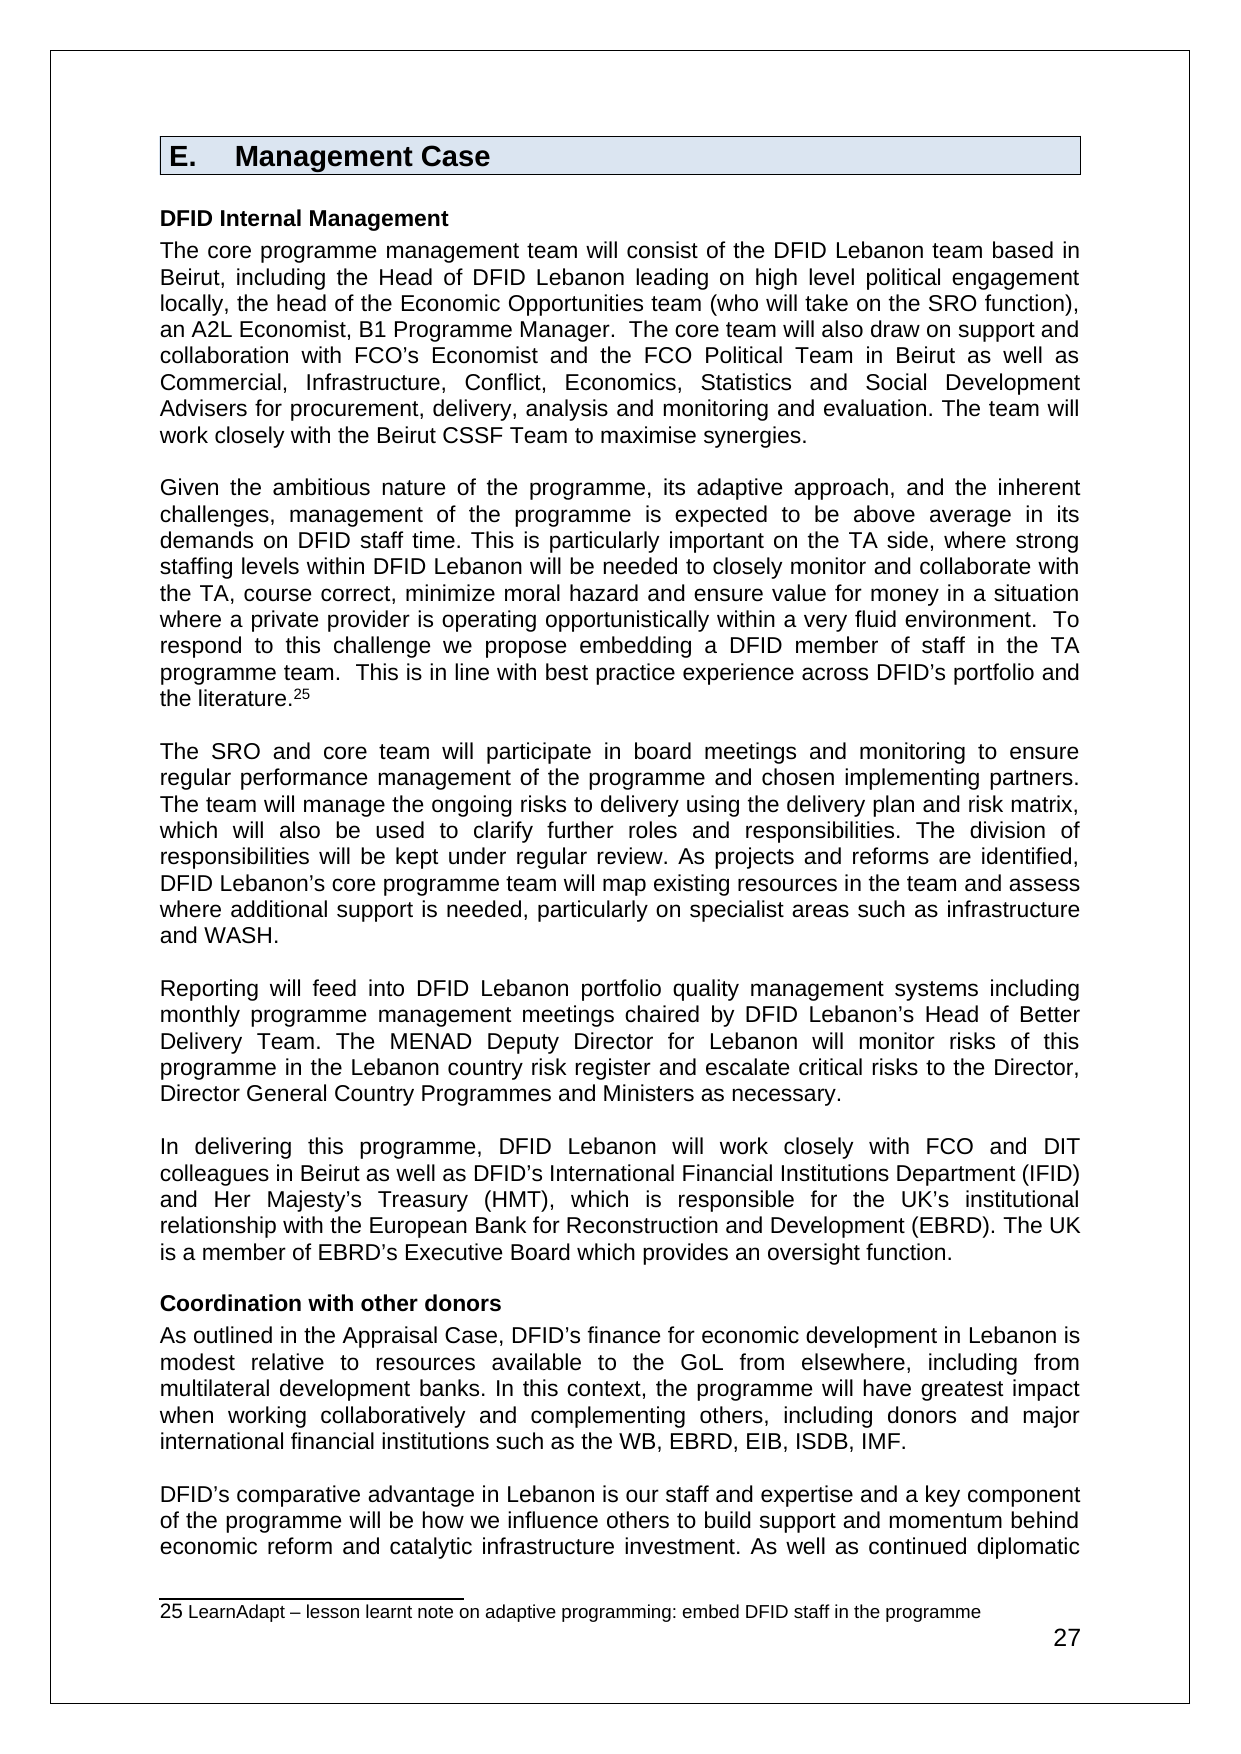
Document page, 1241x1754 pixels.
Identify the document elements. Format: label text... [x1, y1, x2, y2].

text DFID’s comparative advantage in Lebanon is our staff and expertise and a key component of the programme will be how we influence others to build support and momentum behind economic reform and catalytic infrastructure investment. As well as continued diplomatic [159, 1481, 1081, 1560]
text The SRO and core team will participate in board meetings and monitoring to ensure regular performance management of the programme and chosen implementing partners. The team will manage the ongoing risks to delivery using the delivery plan and risk matrix, which will also be used to clarify further roles and responsibilities. The division of responsibilities will be kept under regular review. As projects and reforms are identified, DFID Lebanon’s core programme team will map existing resources in the team and assess where additional support is needed, particularly on specialist areas such as infrastructure and WASH. [159, 738, 1081, 949]
text As outlined in the Appraisal Case, DFID’s finance for economic development in Lebanon is modest relative to resources available to the GoL from elsewhere, including from multilateral development banks. In this context, the programme will have greatest impact when working collaboratively and complementing others, including donors and major international financial institutions such as the WB, EBRD, EIB, ISDB, IMF. [159, 1322, 1081, 1454]
text Reporting will feed into DFID Lebanon portfolio quality management systems including monthly programme management meetings chaired by DFID Lebanon’s Head of Better Delivery Team. The MENAD Deputy Director for Lebanon will monitor risks of this programme in the Lebanon country risk register and escalate critical risks to the Director, Director General Country Programmes and Ministers as necessary. [159, 975, 1081, 1107]
text The core programme management team will consist of the DFID Lebanon team based in Beirut, including the Head of DFID Lebanon leading on high level political engagement locally, the head of the Economic Opportunities team (who will take on the SRO function), an A2L Economist, B1 Programme Manager. The core team will also draw on support and collaboration with FCO’s Economist and the FCO Political Team in Beirut as well as Commercial, Infrastructure, Conflict, Economics, Statistics and Social Development Advisers for procurement, delivery, analysis and monitoring and evaluation. The team will work closely with the Beirut CSSF Team to maximise synergies. [159, 237, 1081, 448]
subtitle Management Case [161, 137, 1080, 174]
subtitle DFID Internal Management [159, 204, 1081, 231]
subtitle Coordination with other donors [159, 1290, 1081, 1316]
text Given the ambitious nature of the programme, its adaptive approach, and the inherent challenges, management of the programme is expected to be above average in its demands on DFID staff time. This is particularly important on the TA side, where strong staffing levels within DFID Lebanon will be needed to closely monitor and collaborate with the TA, course correct, minimize moral hazard and ensure value for money in a situation where a private provider is operating opportunistically within a very fluid environment. To respond to this challenge we propose embedding a DFID member of staff in the TA programme team. This is in line with best practice experience across DFID’s portfolio and the literature. [159, 474, 1081, 711]
text LearnAdapt – lesson learnt note on adaptive programming: embed DFID staff in the programme [159, 1599, 1081, 1623]
text In delivering this programme, DFID Lebanon will work closely with FCO and DIT colleagues in Beirut as well as DFID’s International Financial Institutions Department (IFID) and Her Majesty’s Treasury (HMT), which is responsible for the UK’s institutional relationship with the European Bank for Reconstruction and Development (EBRD). The UK is a member of EBRD’s Executive Board which provides an oversight function. [159, 1133, 1081, 1265]
